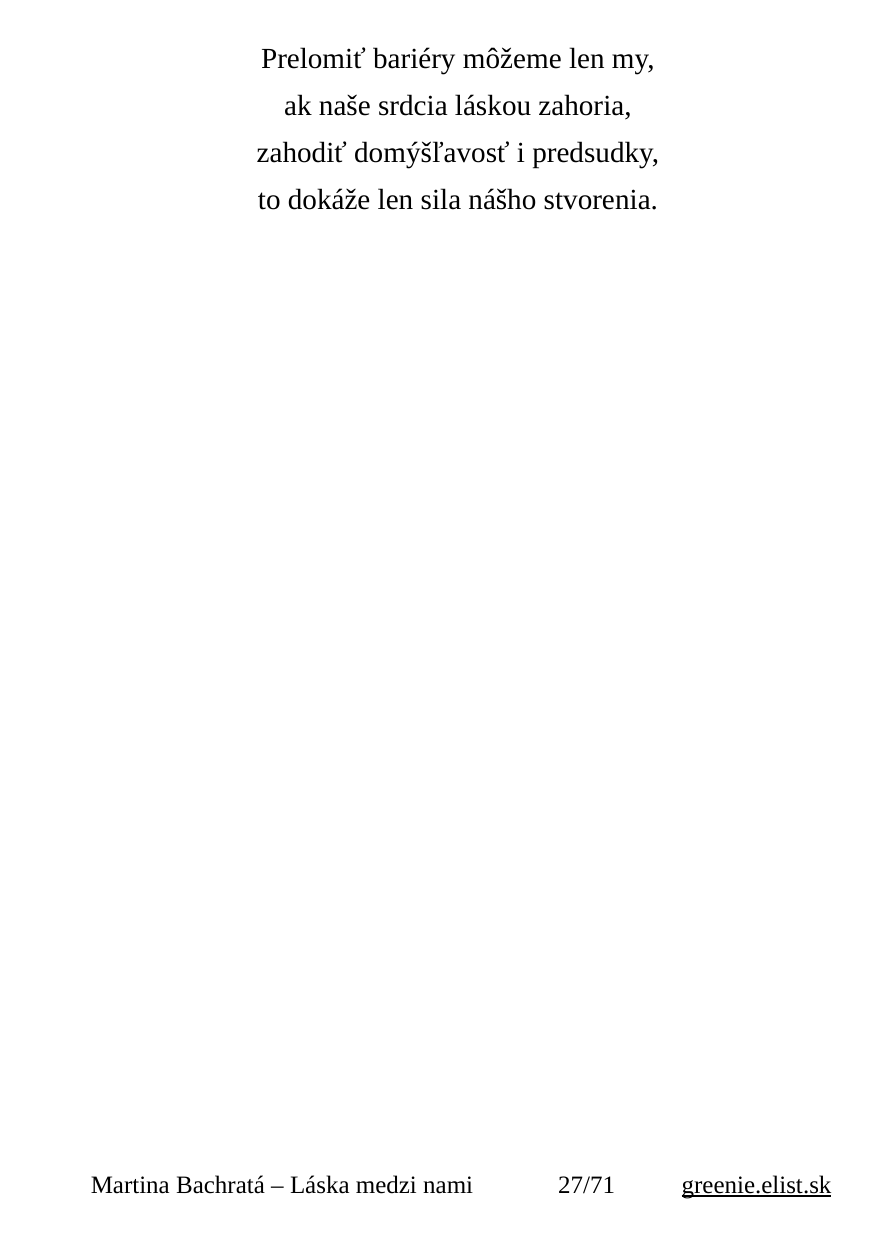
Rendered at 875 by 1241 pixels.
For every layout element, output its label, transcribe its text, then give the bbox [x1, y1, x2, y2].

text zahodiť domýšľavosť i predsudky, [83, 135, 833, 169]
text to dokáže len sila nášho stvorenia. [83, 182, 833, 216]
text Prelomiť bariéry môžeme len my, [83, 41, 833, 75]
text ak naše srdcia láskou zahoria, [83, 88, 833, 122]
